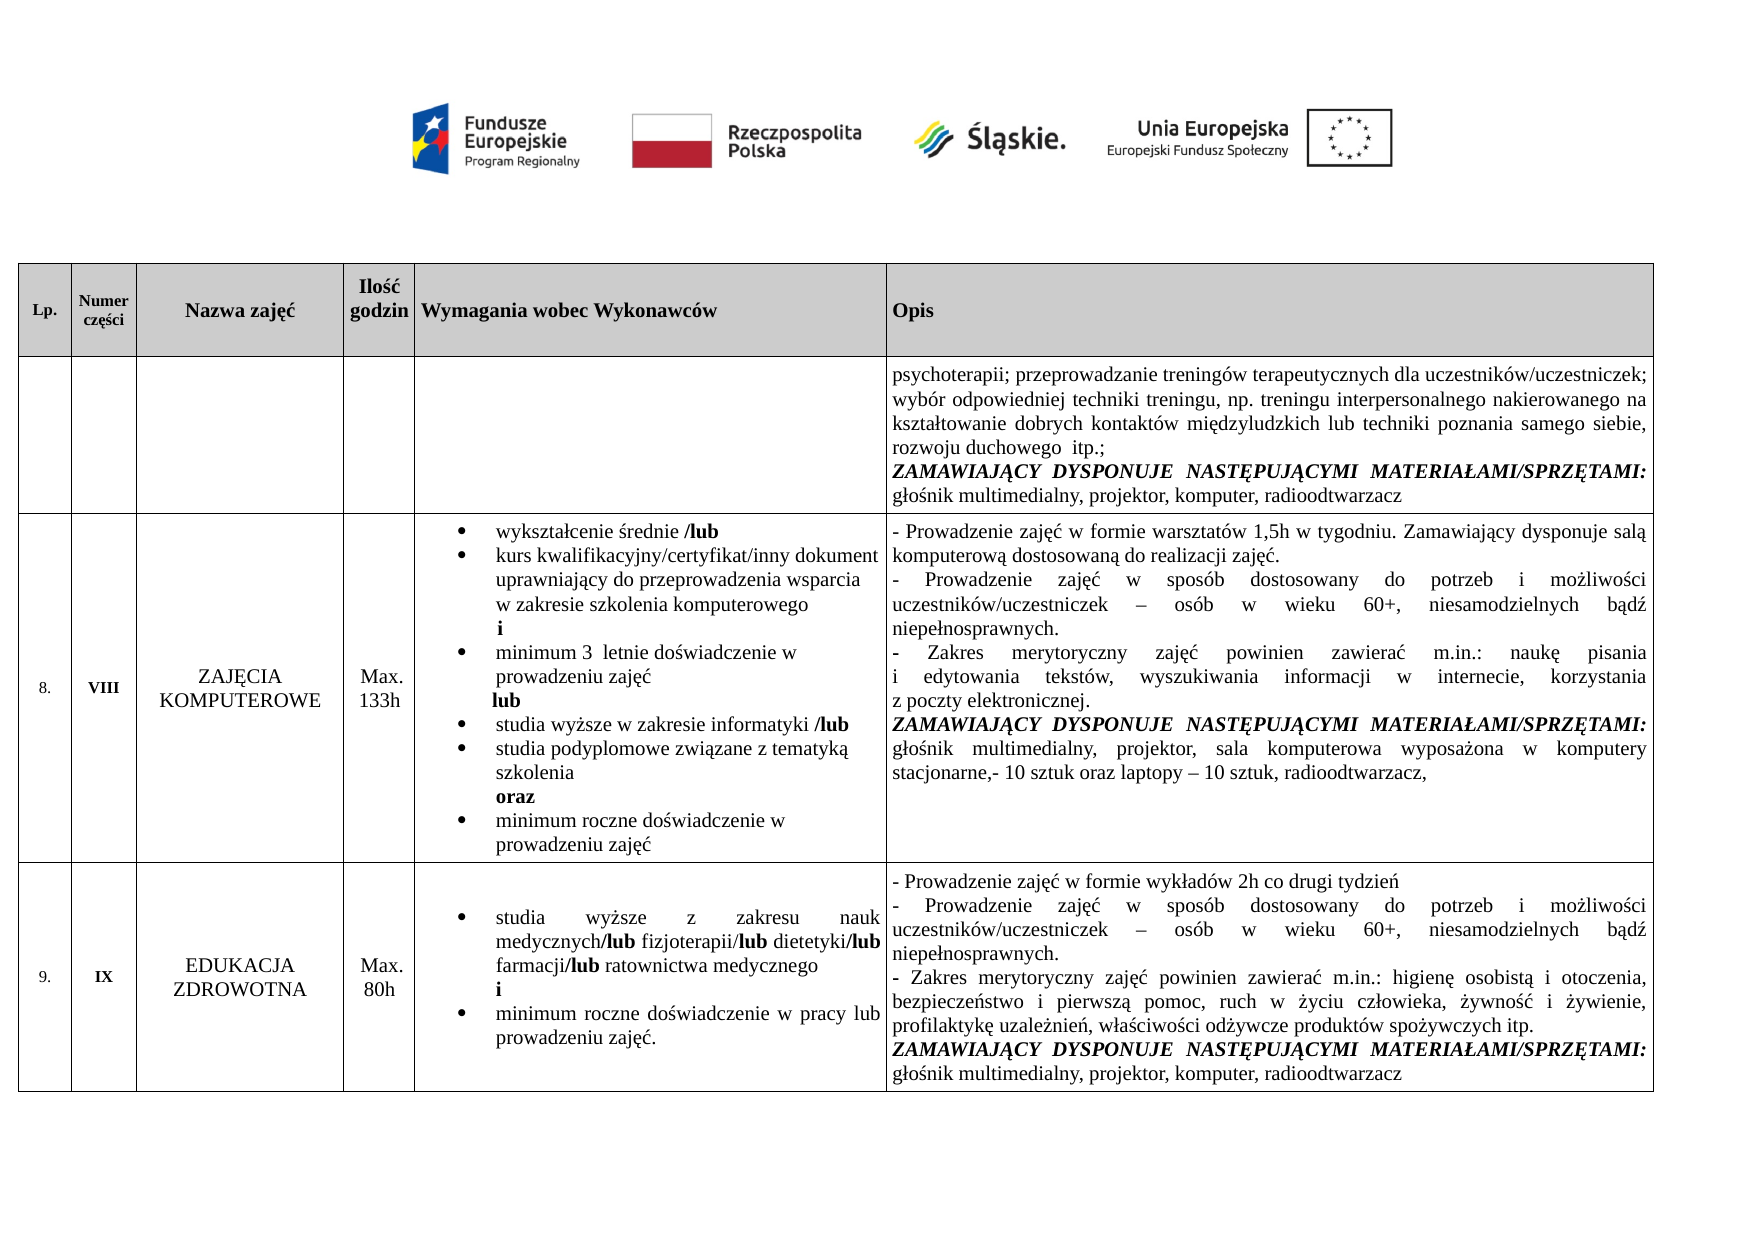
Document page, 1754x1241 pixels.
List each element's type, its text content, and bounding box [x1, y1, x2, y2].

table_header Lp. [19, 264, 71, 356]
picture [403, 82, 1408, 191]
table_cell ZAJĘCIA KOMPUTEROWE [137, 514, 343, 862]
table_cell Max. 133h [344, 514, 414, 862]
table_cell [137, 357, 343, 512]
table_header Wymagania wobec Wykonawców [415, 264, 886, 356]
table_cell 9. [19, 863, 71, 1091]
table_cell - Prowadzenie zajęć w formie warsztatów 1,5h w tygodniu. Zamawiający dysponuje salą komputerową dostosowaną do realizacji zajęć. - Prowadzenie zajęć w sposób dostosowany do potrzeb i możliwości uczestników/uczestniczek – osób w wieku 60+, niesamodzielnych bądź niepełnosprawnych. - Zakres merytoryczny zajęć powinien zawierać m.in.: naukę pisania i edytowania tekstów, wyszukiwania informacji w internecie, korzystania z poczty elektronicznej. ZAMAWIAJĄCY DYSPONUJE NASTĘPUJĄCYMI MATERIAŁAMI/SPRZĘTAMI: głośnik multimedialny, projektor, sala komputerowa wyposażona w komputery stacjonarne,- 10 sztuk oraz laptopy – 10 sztuk, radioodtwarzacz, [887, 514, 1653, 862]
table_cell [72, 357, 136, 512]
table_cell psychoterapii; przeprowadzanie treningów terapeutycznych dla uczestników/uczestniczek; wybór odpowiedniej techniki treningu, np. treningu interpersonalnego nakierowanego na kształtowanie dobrych kontaktów międzyludzkich lub techniki poznania samego siebie, rozwoju duchowego itp.; ZAMAWIAJĄCY DYSPONUJE NASTĘPUJĄCYMI MATERIAŁAMI/SPRZĘTAMI: głośnik multimedialny, projektor, komputer, radioodtwarzacz [887, 357, 1653, 512]
table_cell studia wyższe z zakresu nauk medycznych/lub fizjoterapii/lub dietetyki/lub farmacji/lub ratownictwa medycznego i minimum roczne doświadczenie w pracy lub prowadzeniu zajęć. [415, 863, 886, 1091]
table_cell wykształcenie średnie /lub kurs kwalifikacyjny/certyfikat/inny dokument uprawniający do przeprowadzenia wsparcia w zakresie szkolenia komputerowego i minimum 3 letnie doświadczenie w prowadzeniu zajęć lub studia wyższe w zakresie informatyki /lub studia podyplomowe związane z tematyką szkolenia oraz minimum roczne doświadczenie w prowadzeniu zajęć [415, 514, 886, 862]
table_cell VIII [72, 514, 136, 862]
table_cell Max. 80h [344, 863, 414, 1091]
table_cell [415, 357, 886, 512]
table_header Numer części [72, 264, 136, 356]
table_cell - Prowadzenie zajęć w formie wykładów 2h co drugi tydzień - Prowadzenie zajęć w sposób dostosowany do potrzeb i możliwości uczestników/uczestniczek – osób w wieku 60+, niesamodzielnych bądź niepełnosprawnych. - Zakres merytoryczny zajęć powinien zawierać m.in.: higienę osobistą i otoczenia, bezpieczeństwo i pierwszą pomoc, ruch w życiu człowieka, żywność i żywienie, profilaktykę uzależnień, właściwości odżywcze produktów spożywczych itp. ZAMAWIAJĄCY DYSPONUJE NASTĘPUJĄCYMI MATERIAŁAMI/SPRZĘTAMI: głośnik multimedialny, projektor, komputer, radioodtwarzacz [887, 863, 1653, 1091]
table_header Ilość godzin [344, 264, 414, 356]
table_cell EDUKACJA ZDROWOTNA [137, 863, 343, 1091]
table_cell 8. [19, 514, 71, 862]
table_header Nazwa zajęć [137, 264, 343, 356]
table_cell [344, 357, 414, 512]
table_cell [19, 357, 71, 512]
table_cell IX [72, 863, 136, 1091]
table_header Opis [887, 264, 1653, 356]
